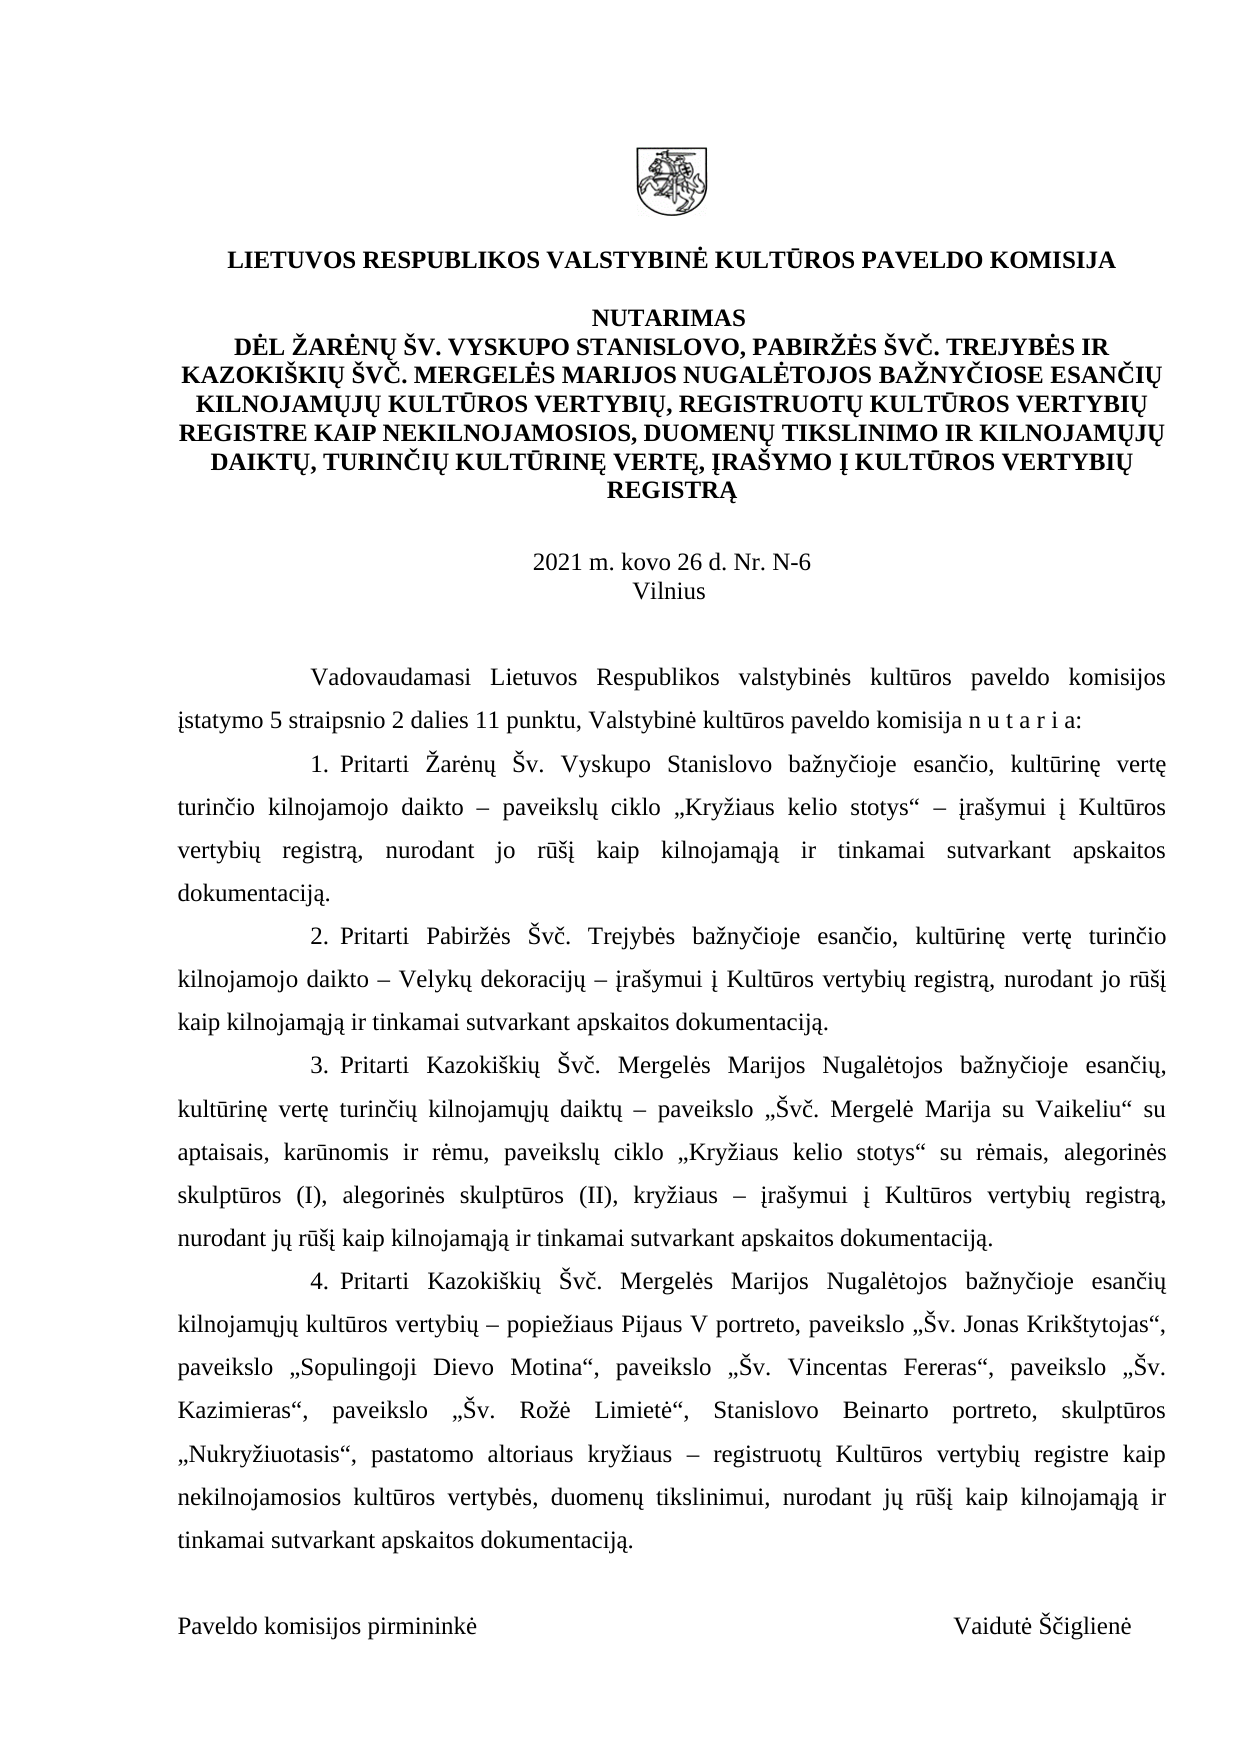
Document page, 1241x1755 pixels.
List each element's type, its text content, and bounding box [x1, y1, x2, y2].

text 2021 m. kovo 26 d. Nr. N-6 [177, 547, 1167, 576]
text NUTARIMAS [177, 303, 1167, 332]
text LIETUVOS RESPUBLIKOS VALSTYBINĖ KULTŪROS PAVELDO KOMISIJA [177, 246, 1167, 274]
text DĖL ŽARĖNŲ ŠV. VYSKUPO STANISLOVO, PABIRŽĖS ŠVČ. TREJYBĖS IR KAZOKIŠKIŲ ŠVČ. MERGELĖS MARIJOS NUGALĖTOJOS BAŽNYČIOSE ESANČIŲ KILNOJAMŲJŲ KULTŪROS VERTYBIŲ, REGISTRUOTŲ KULTŪROS VERTYBIŲ REGISTRE KAIP NEKILNOJAMOSIOS, DUOMENŲ TIKSLINIMO IR KILNOJAMŲJŲ DAIKTŲ, TURINČIŲ KULTŪRINĘ VERTĘ, ĮRAŠYMO Į KULTŪROS VERTYBIŲ REGISTRĄ [177, 332, 1167, 504]
text Paveldo komisijos pirmininkė Vaidutė Ščiglienė [177, 1611, 1167, 1640]
text 4. Pritarti Kazokiškių Švč. Mergelės Marijos Nugalėtojos bažnyčioje esančių kilnojamųjų kultūros vertybių – popiežiaus Pijaus V portreto, paveikslo „Šv. Jonas Krikštytojas“, paveikslo „Sopulingoji Dievo Motina“, paveikslo „Šv. Vincentas Fereras“, paveikslo „Šv. Kazimieras“, paveikslo „Šv. Rožė Limietė“, Stanislovo Beinarto portreto, skulptūros „Nukryžiuotasis“, pastatomo altoriaus kryžiaus – registruotų Kultūros vertybių registre kaip nekilnojamosios kultūros vertybės, duomenų tikslinimui, nurodant jų rūšį kaip kilnojamąją ir tinkamai sutvarkant apskaitos dokumentaciją. [177, 1266, 1167, 1554]
text Vadovaudamasi Lietuvos Respublikos valstybinės kultūros paveldo komisijos įstatymo 5 straipsnio 2 dalies 11 punktu, Valstybinė kultūros paveldo komisija n u t a r i a: [177, 662, 1167, 734]
text 3. Pritarti Kazokiškių Švč. Mergelės Marijos Nugalėtojos bažnyčioje esančių, kultūrinę vertę turinčių kilnojamųjų daiktų – paveikslo „Švč. Mergelė Marija su Vaikeliu“ su aptaisais, karūnomis ir rėmu, paveikslų ciklo „Kryžiaus kelio stotys“ su rėmais, alegorinės skulptūros (I), alegorinės skulptūros (II), kryžiaus – įrašymui į Kultūros vertybių registrą, nurodant jų rūšį kaip kilnojamąją ir tinkamai sutvarkant apskaitos dokumentaciją. [177, 1051, 1167, 1252]
text Vilnius [177, 576, 1167, 605]
text 1. Pritarti Žarėnų Šv. Vyskupo Stanislovo bažnyčioje esančio, kultūrinę vertę turinčio kilnojamojo daikto – paveikslų ciklo „Kryžiaus kelio stotys“ – įrašymui į Kultūros vertybių registrą, nurodant jo rūšį kaip kilnojamąją ir tinkamai sutvarkant apskaitos dokumentaciją. [177, 749, 1167, 907]
text 2. Pritarti Pabiržės Švč. Trejybės bažnyčioje esančio, kultūrinę vertę turinčio kilnojamojo daikto – Velykų dekoracijų – įrašymui į Kultūros vertybių registrą, nurodant jo rūšį kaip kilnojamąją ir tinkamai sutvarkant apskaitos dokumentaciją. [177, 921, 1167, 1036]
